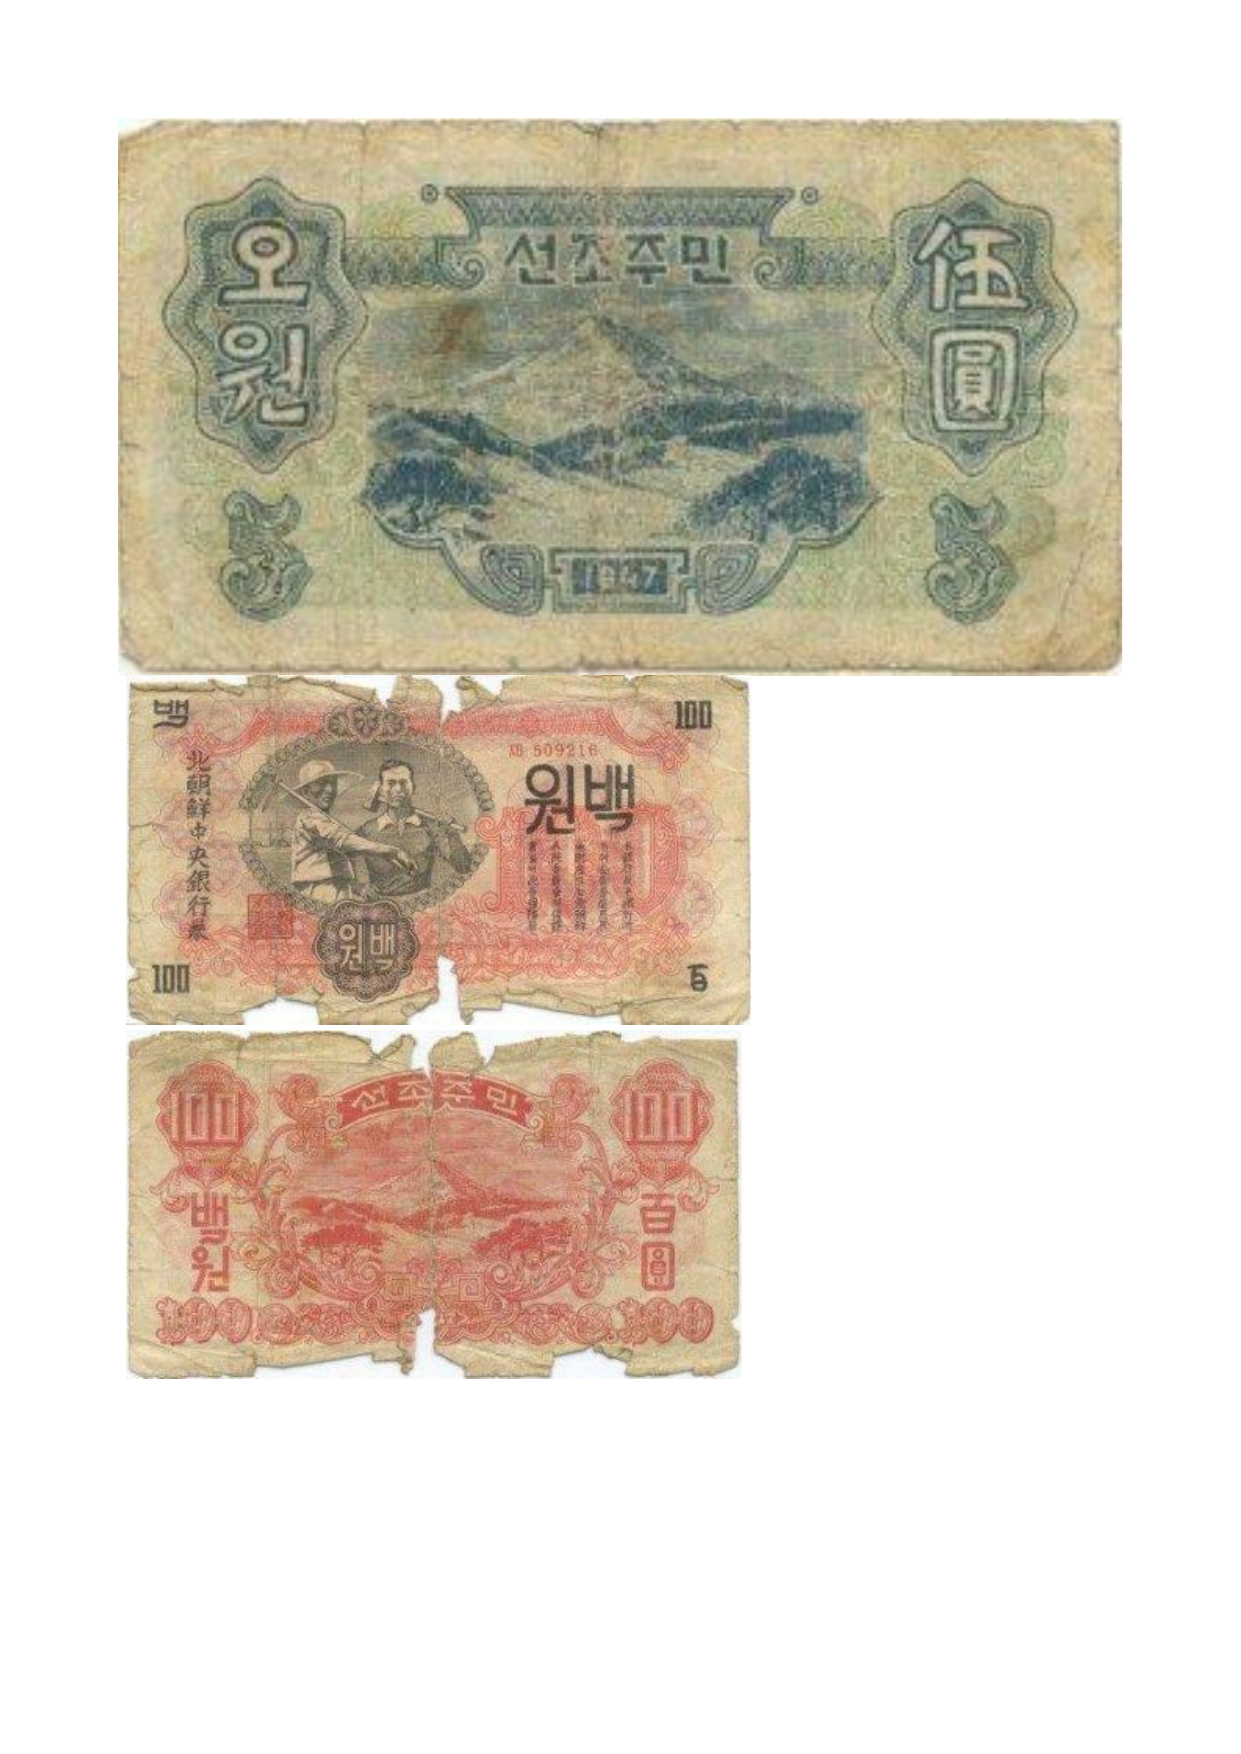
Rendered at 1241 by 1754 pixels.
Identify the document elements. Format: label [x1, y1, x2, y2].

picture [118, 118, 1123, 1025]
picture [126, 1030, 742, 1379]
